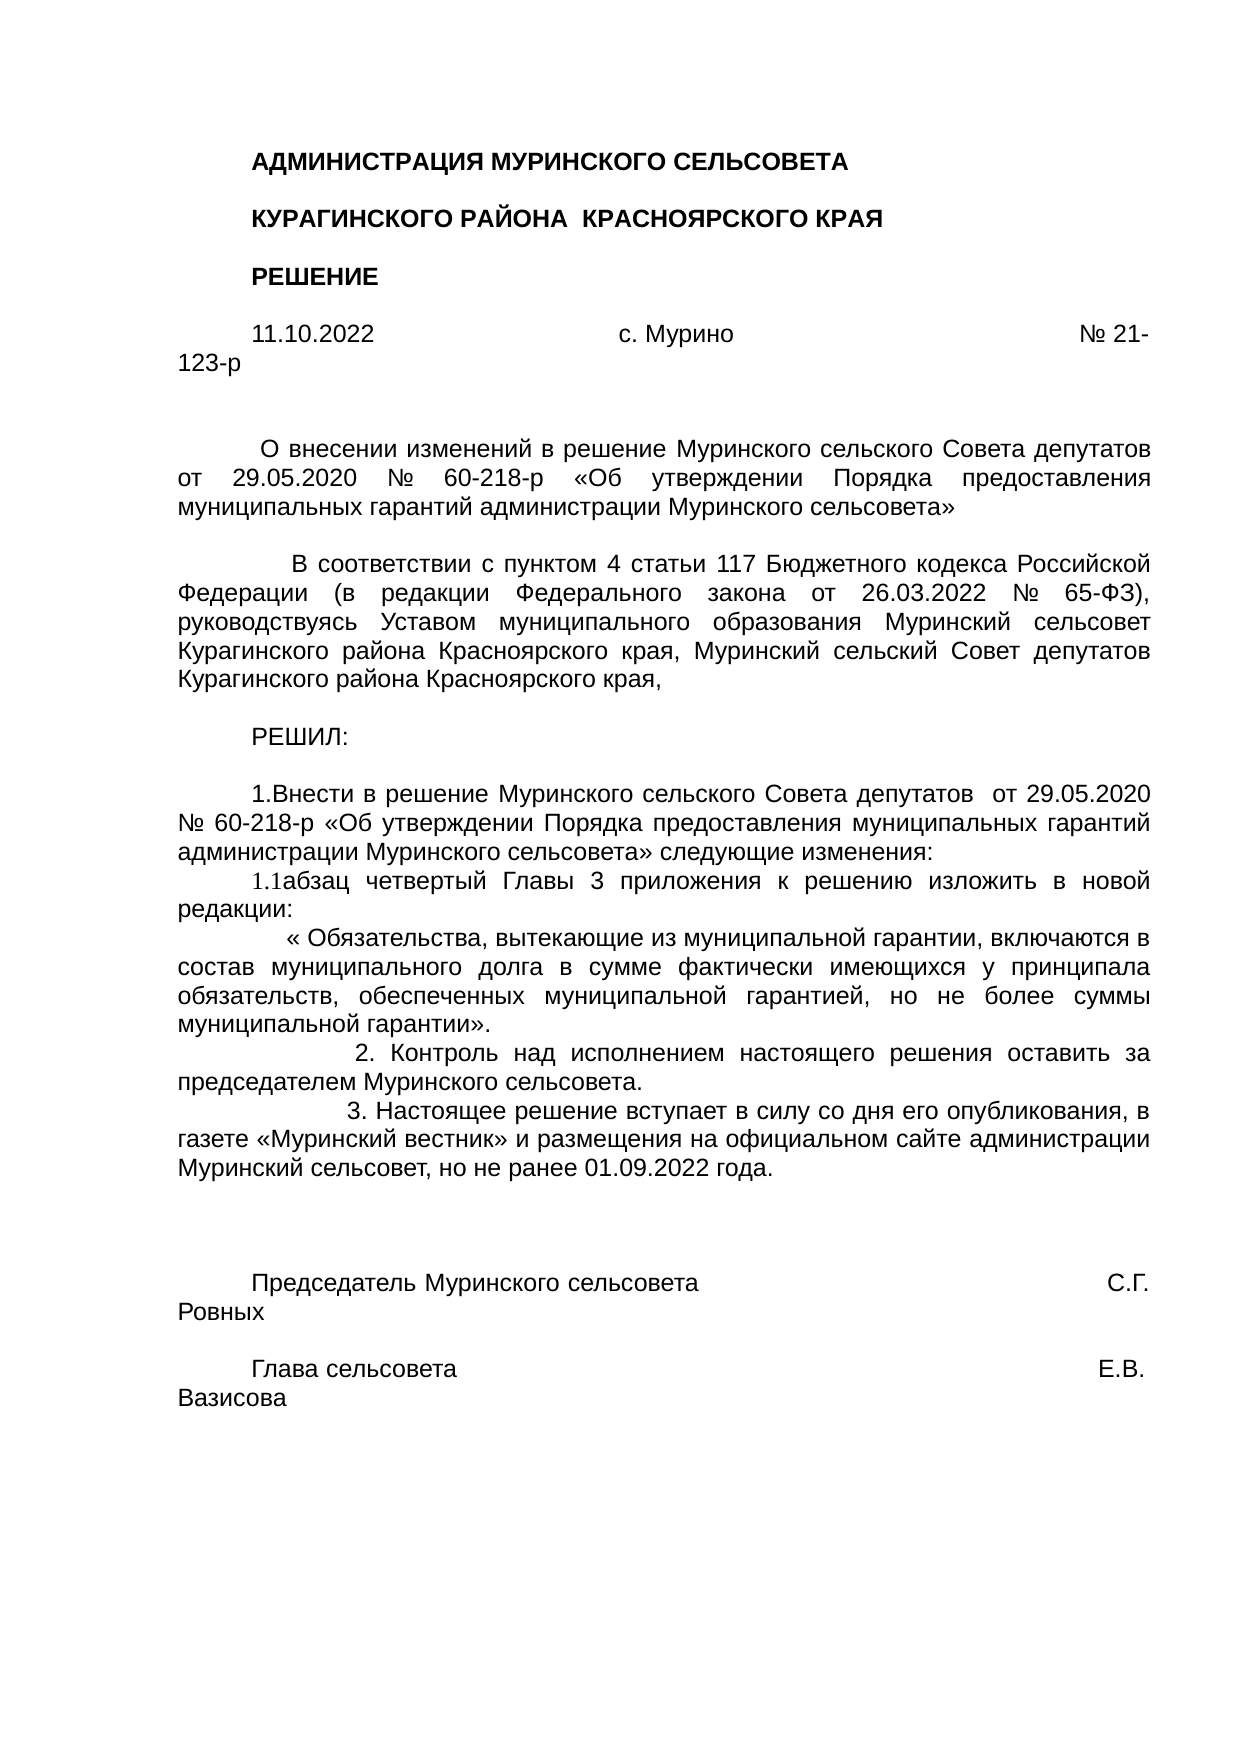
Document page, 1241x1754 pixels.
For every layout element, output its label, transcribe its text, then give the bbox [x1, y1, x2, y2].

text 3. Настоящее решение вступает в силу со дня его опубликования, в газете «Муринский вестник» и размещения на официальном сайте администрации Муринский сельсовет, но не ранее 01.09.2022 года. [177, 1096, 1152, 1182]
text « Обязательства, вытекающие из муниципальной гарантии, включаются в состав муниципального долга в сумме фактически имеющихся у принципала обязательств, обеспеченных муниципальной гарантией, но не более суммы муниципальной гарантии». [177, 923, 1152, 1038]
text Председатель Муринского сельсовета С.Г. Ровных [177, 1268, 1152, 1326]
text О внесении изменений в решение Муринского сельского Совета депутатов от 29.05.2020 № 60-218-р «Об утверждении Порядка предоставления муниципальных гарантий администрации Муринского сельсовета» [177, 434, 1152, 521]
text Глава сельсовета Е.В. Вазисова [177, 1354, 1152, 1412]
text АДМИНИСТРАЦИЯ МУРИНСКОГО СЕЛЬСОВЕТА [177, 147, 1152, 176]
text РЕШИЛ: [177, 722, 1152, 751]
text КУРАГИНСКОГО РАЙОНА КРАСНОЯРСКОГО КРАЯ [177, 204, 1152, 233]
text РЕШЕНИЕ [177, 262, 1152, 291]
list абзац четвертый Главы 3 приложения к решению изложить в новой редакции: [177, 866, 1152, 923]
text 1.Внести в решение Муринского сельского Совета депутатов от 29.05.2020 № 60-218-р «Об утверждении Порядка предоставления муниципальных гарантий администрации Муринского сельсовета» следующие изменения: [177, 779, 1152, 866]
text 2. Контроль над исполнением настоящего решения оставить за председателем Муринского сельсовета. [177, 1038, 1152, 1096]
text В соответствии с пунктом 4 статьи 117 Бюджетного кодекса Российской Федерации (в редакции Федерального закона от 26.03.2022 № 65-ФЗ), руководствуясь Уставом муниципального образования Муринский сельсовет Курагинского района Красноярского края, Муринский сельский Совет депутатов Курагинского района Красноярского края, [177, 549, 1152, 693]
text 11.10.2022 с. Мурино № 21-123-р [177, 319, 1152, 377]
